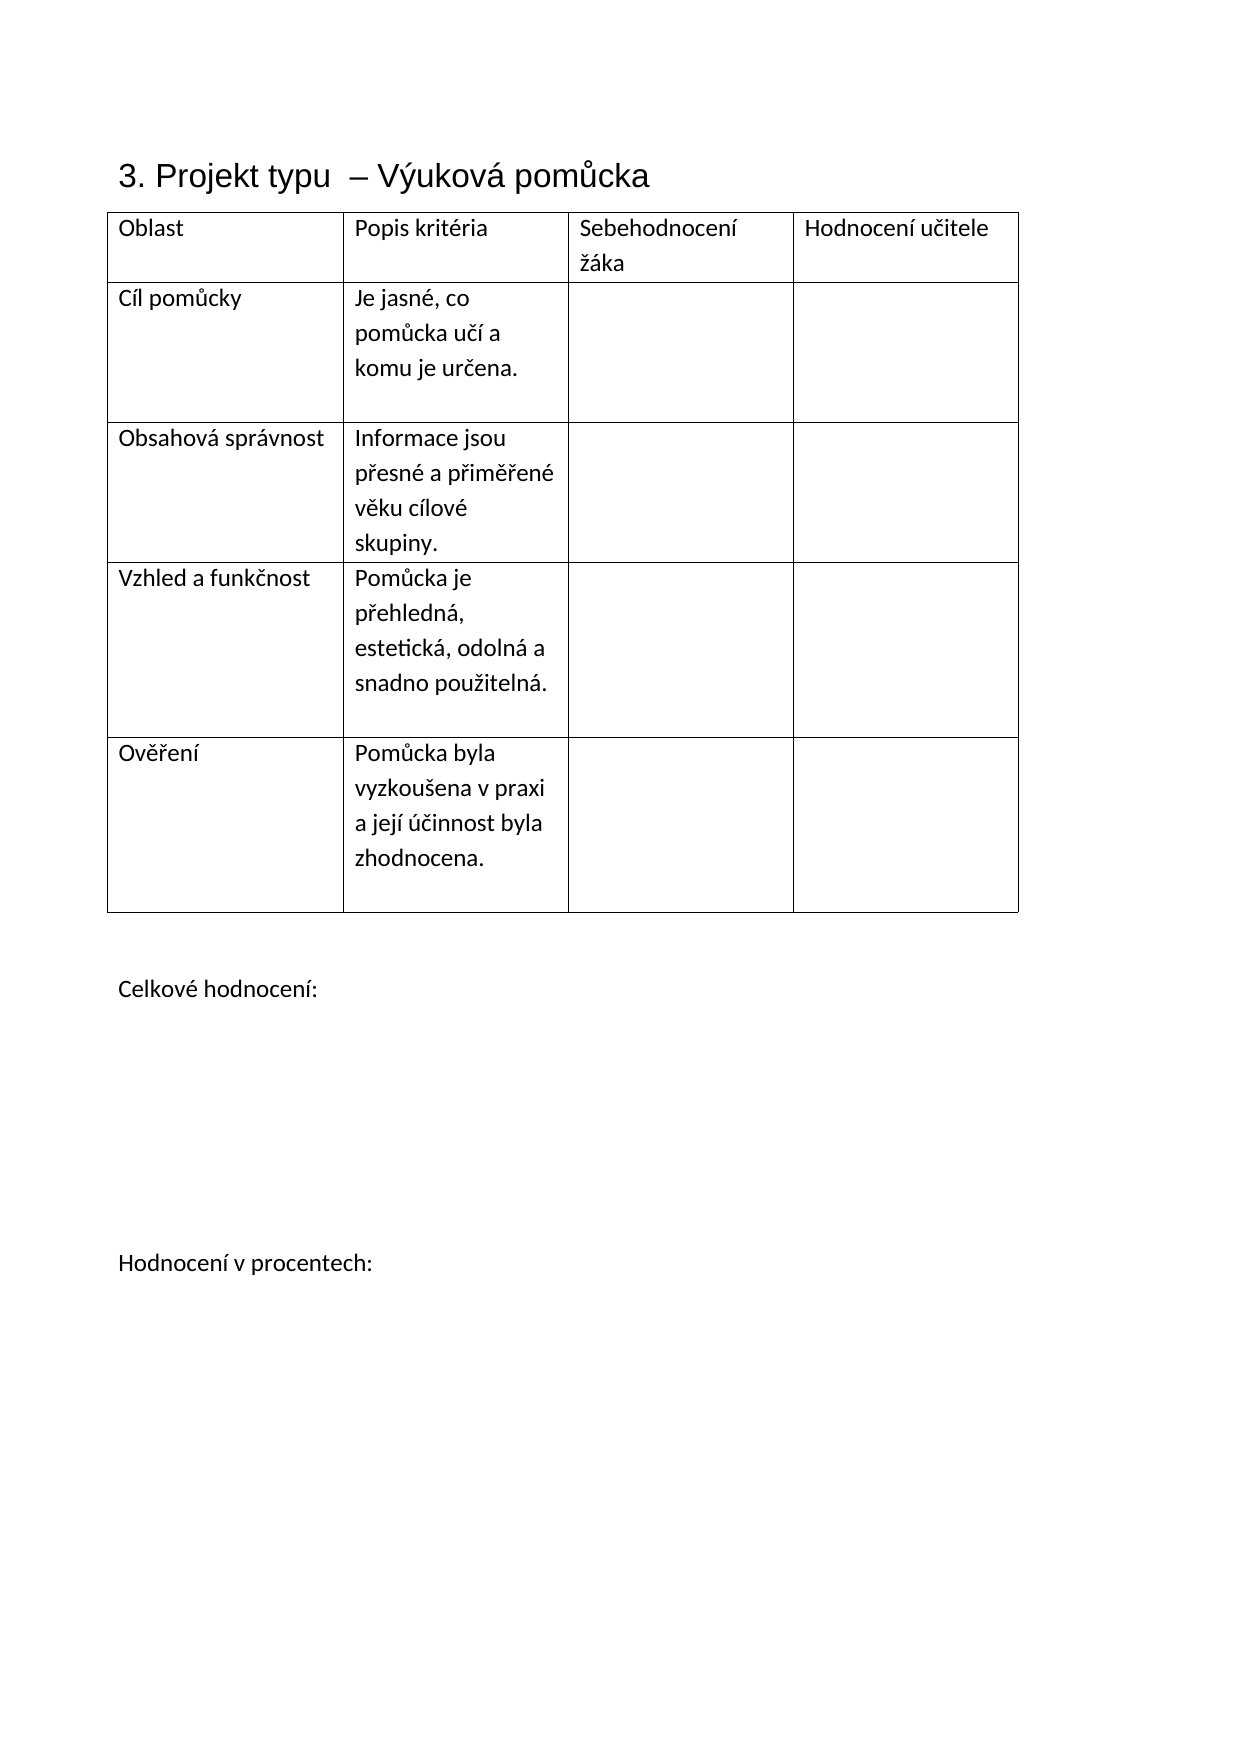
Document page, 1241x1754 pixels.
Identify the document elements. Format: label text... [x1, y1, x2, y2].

subtitle 3. Projekt typu – Výuková pomůcka [118, 156, 1122, 194]
table_cell [794, 563, 1018, 737]
table_header Sebehodnocení žáka [569, 213, 793, 282]
table_cell [569, 423, 793, 562]
text Hodnocení v procentech: [118, 1248, 1122, 1278]
table_cell Informace jsou přesné a přiměřené věku cílové skupiny. [344, 423, 568, 562]
table_header Oblast [108, 213, 343, 282]
text Celkové hodnocení: [118, 973, 1122, 1003]
table_cell Cíl pomůcky [108, 283, 343, 422]
table_cell Je jasné, co pomůcka učí a komu je určena. [344, 283, 568, 422]
table_cell Vzhled a funkčnost [108, 563, 343, 737]
table_cell Pomůcka je přehledná, estetická, odolná a snadno použitelná. [344, 563, 568, 737]
table_cell Ověření [108, 738, 343, 912]
table_header Hodnocení učitele [794, 213, 1018, 282]
table_cell [569, 738, 793, 912]
table_cell [569, 563, 793, 737]
table_cell [794, 283, 1018, 422]
table_header Popis kritéria [344, 213, 568, 282]
table_cell [794, 423, 1018, 562]
table_cell [569, 283, 793, 422]
table_cell Pomůcka byla vyzkoušena v praxi a její účinnost byla zhodnocena. [344, 738, 568, 912]
table_cell Obsahová správnost [108, 423, 343, 562]
table_cell [794, 738, 1018, 912]
